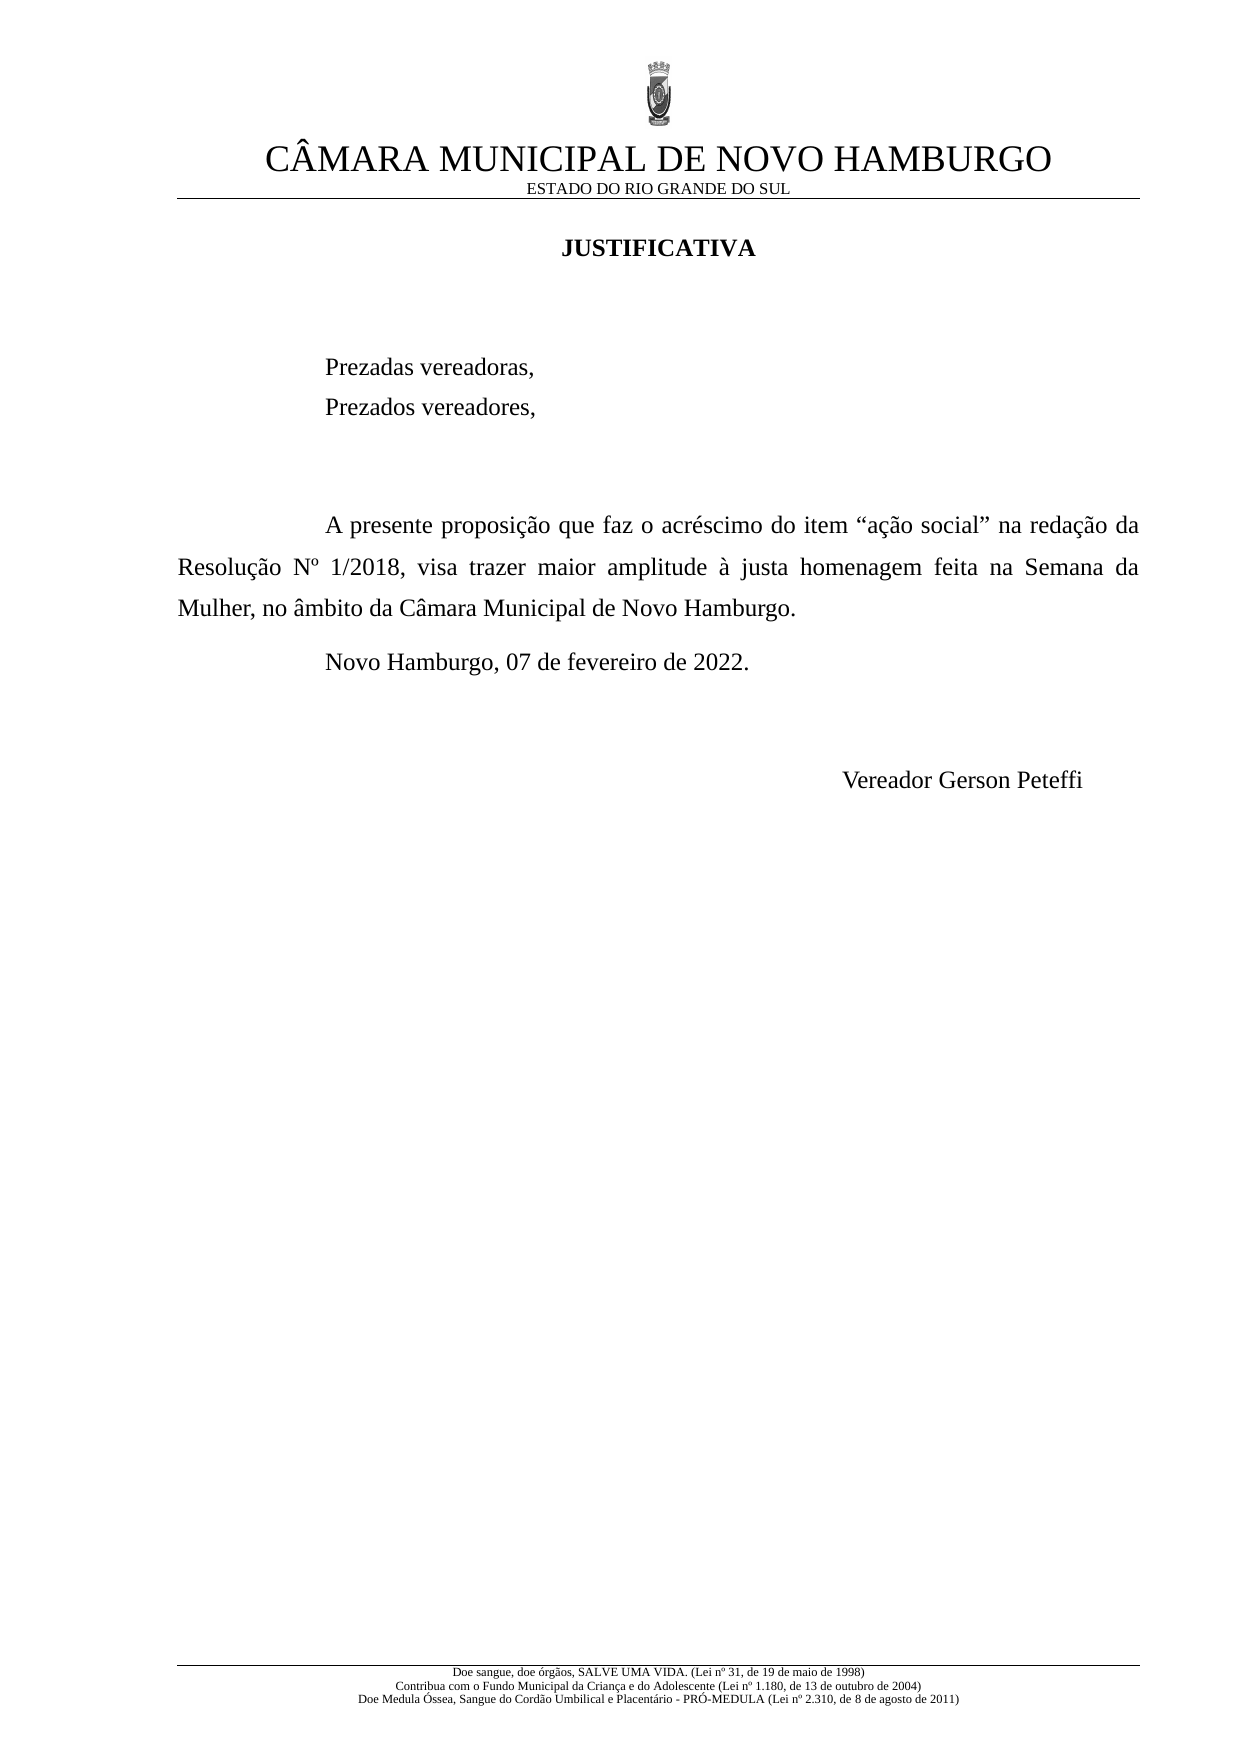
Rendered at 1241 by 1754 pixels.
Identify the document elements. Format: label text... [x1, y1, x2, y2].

text Prezadas vereadoras, [177, 353, 1140, 381]
text A presente proposição que faz o acréscimo do item “ação social” na redação da Resolução Nº 1/2018, visa trazer maior amplitude à justa homenagem feita na Semana da Mulher, no âmbito da Câmara Municipal de Novo Hamburgo. [177, 511, 1140, 622]
text Novo Hamburgo, 07 de fevereiro de 2022. [177, 648, 1140, 676]
text Vereador Gerson Peteffi [177, 767, 1140, 794]
text Prezados vereadores, [177, 393, 1140, 420]
text JUSTIFICATIVA [177, 234, 1140, 262]
